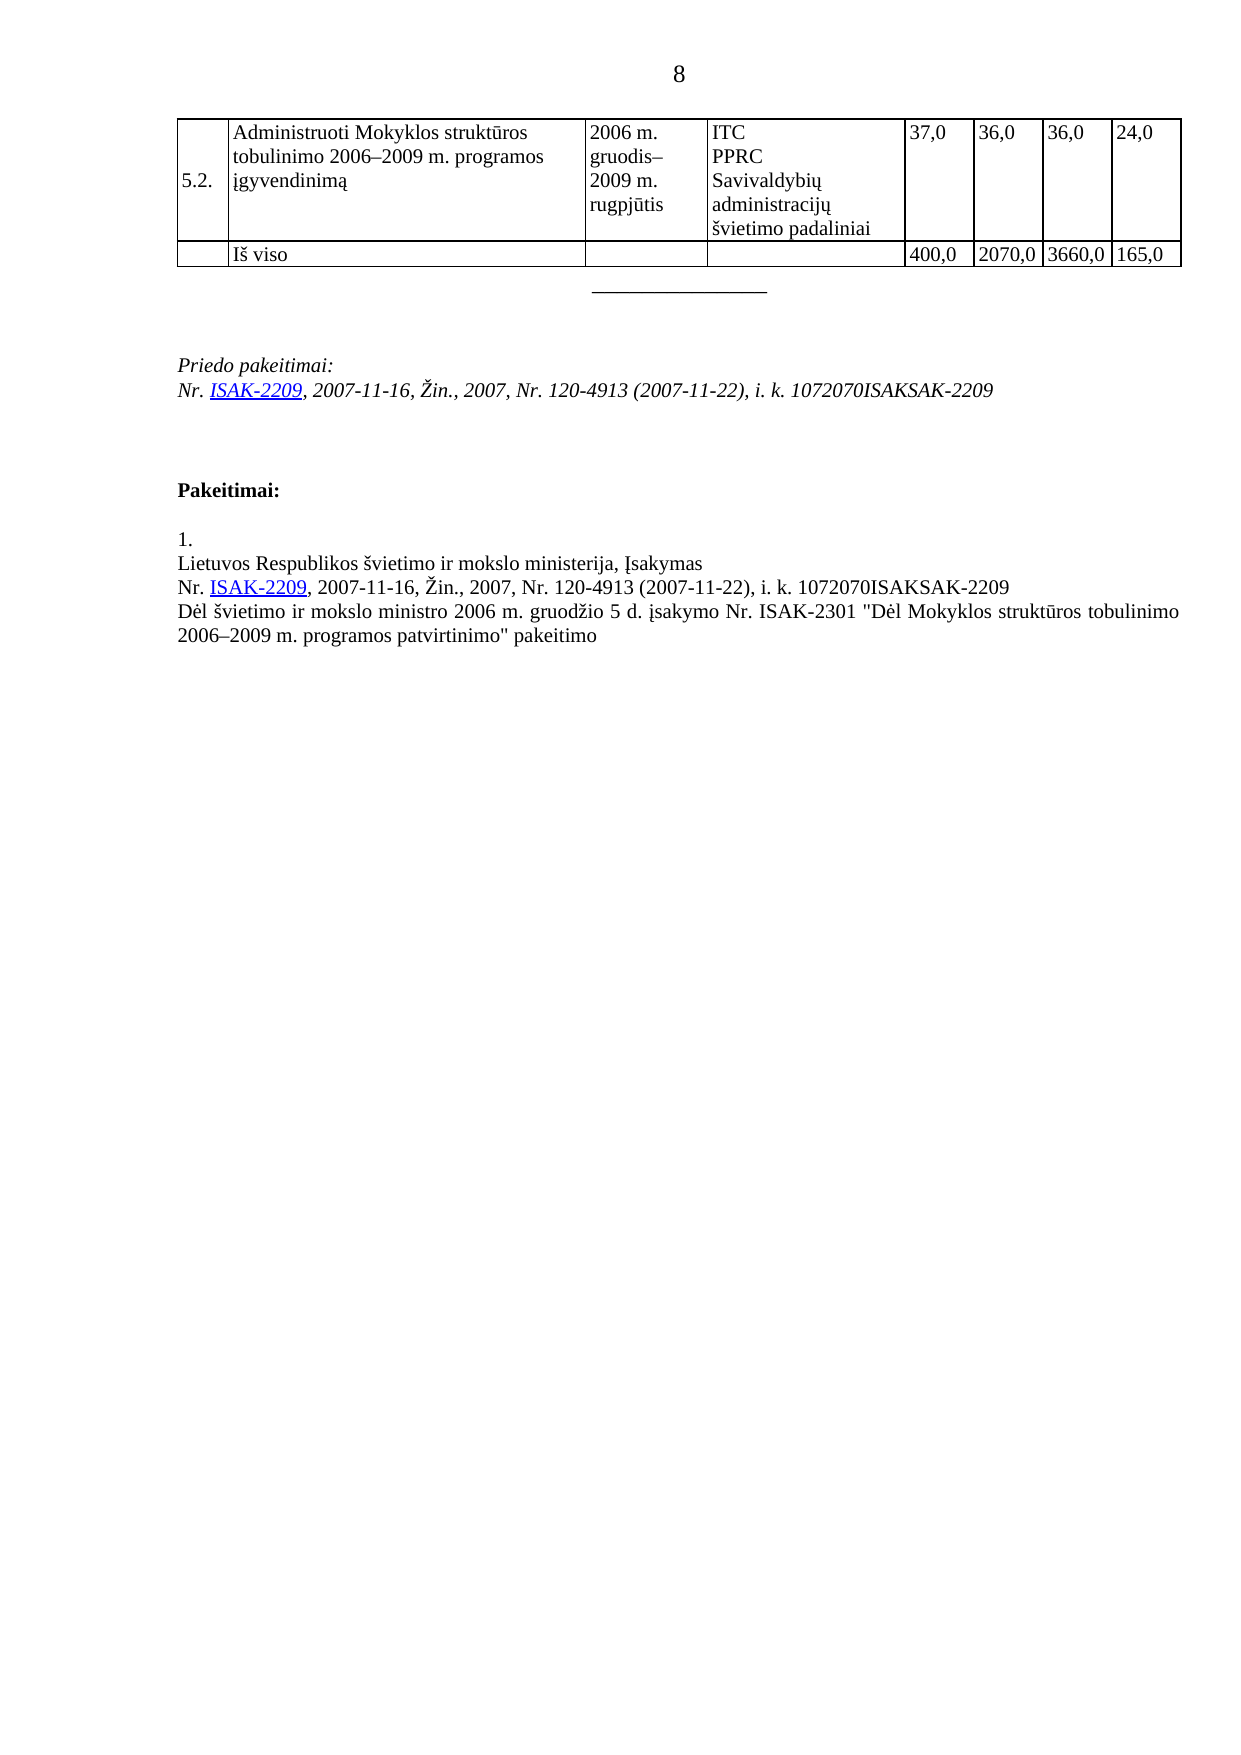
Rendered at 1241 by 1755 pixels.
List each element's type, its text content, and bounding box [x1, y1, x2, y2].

table_cell 37,0 [906, 120, 973, 240]
text Nr. ISAK-2209, 2007-11-16, Žin., 2007, Nr. 120-4913 (2007-11-22), i. k. 1072070ISAKSAK-2209 [177, 575, 1181, 599]
table_cell 5.2. [178, 120, 228, 240]
table_cell [586, 242, 707, 266]
table_cell ITC PPRC Savivaldybių administracijų švietimo padaliniai [708, 120, 904, 240]
text ______________ [177, 267, 1181, 296]
table_cell [708, 242, 904, 266]
table_cell 24,0 [1113, 120, 1180, 240]
text Nr. ISAK-2209, 2007-11-16, Žin., 2007, Nr. 120-4913 (2007-11-22), i. k. 1072070ISAKSAK-2209 [177, 377, 1181, 402]
text Dėl švietimo ir mokslo ministro 2006 m. gruodžio 5 d. įsakymo Nr. ISAK-2301 "Dėl Mokyklos struktūros tobulinimo 2006–2009 m. programos patvirtinimo" pakeitimo [177, 599, 1181, 647]
text Priedo pakeitimai: [177, 353, 1181, 377]
table_cell 36,0 [975, 120, 1042, 240]
text 1. [177, 527, 1181, 551]
table_cell 2006 m. gruodis–2009 m. rugpjūtis [586, 120, 707, 240]
table_cell Administruoti Mokyklos struktūros tobulinimo 2006–2009 m. programos įgyvendinimą [229, 120, 585, 240]
table_cell [178, 242, 228, 266]
text Pakeitimai: [177, 478, 1181, 502]
table_cell 36,0 [1044, 120, 1111, 240]
table_cell Iš viso [229, 242, 585, 266]
text Lietuvos Respublikos švietimo ir mokslo ministerija, Įsakymas [177, 551, 1181, 575]
